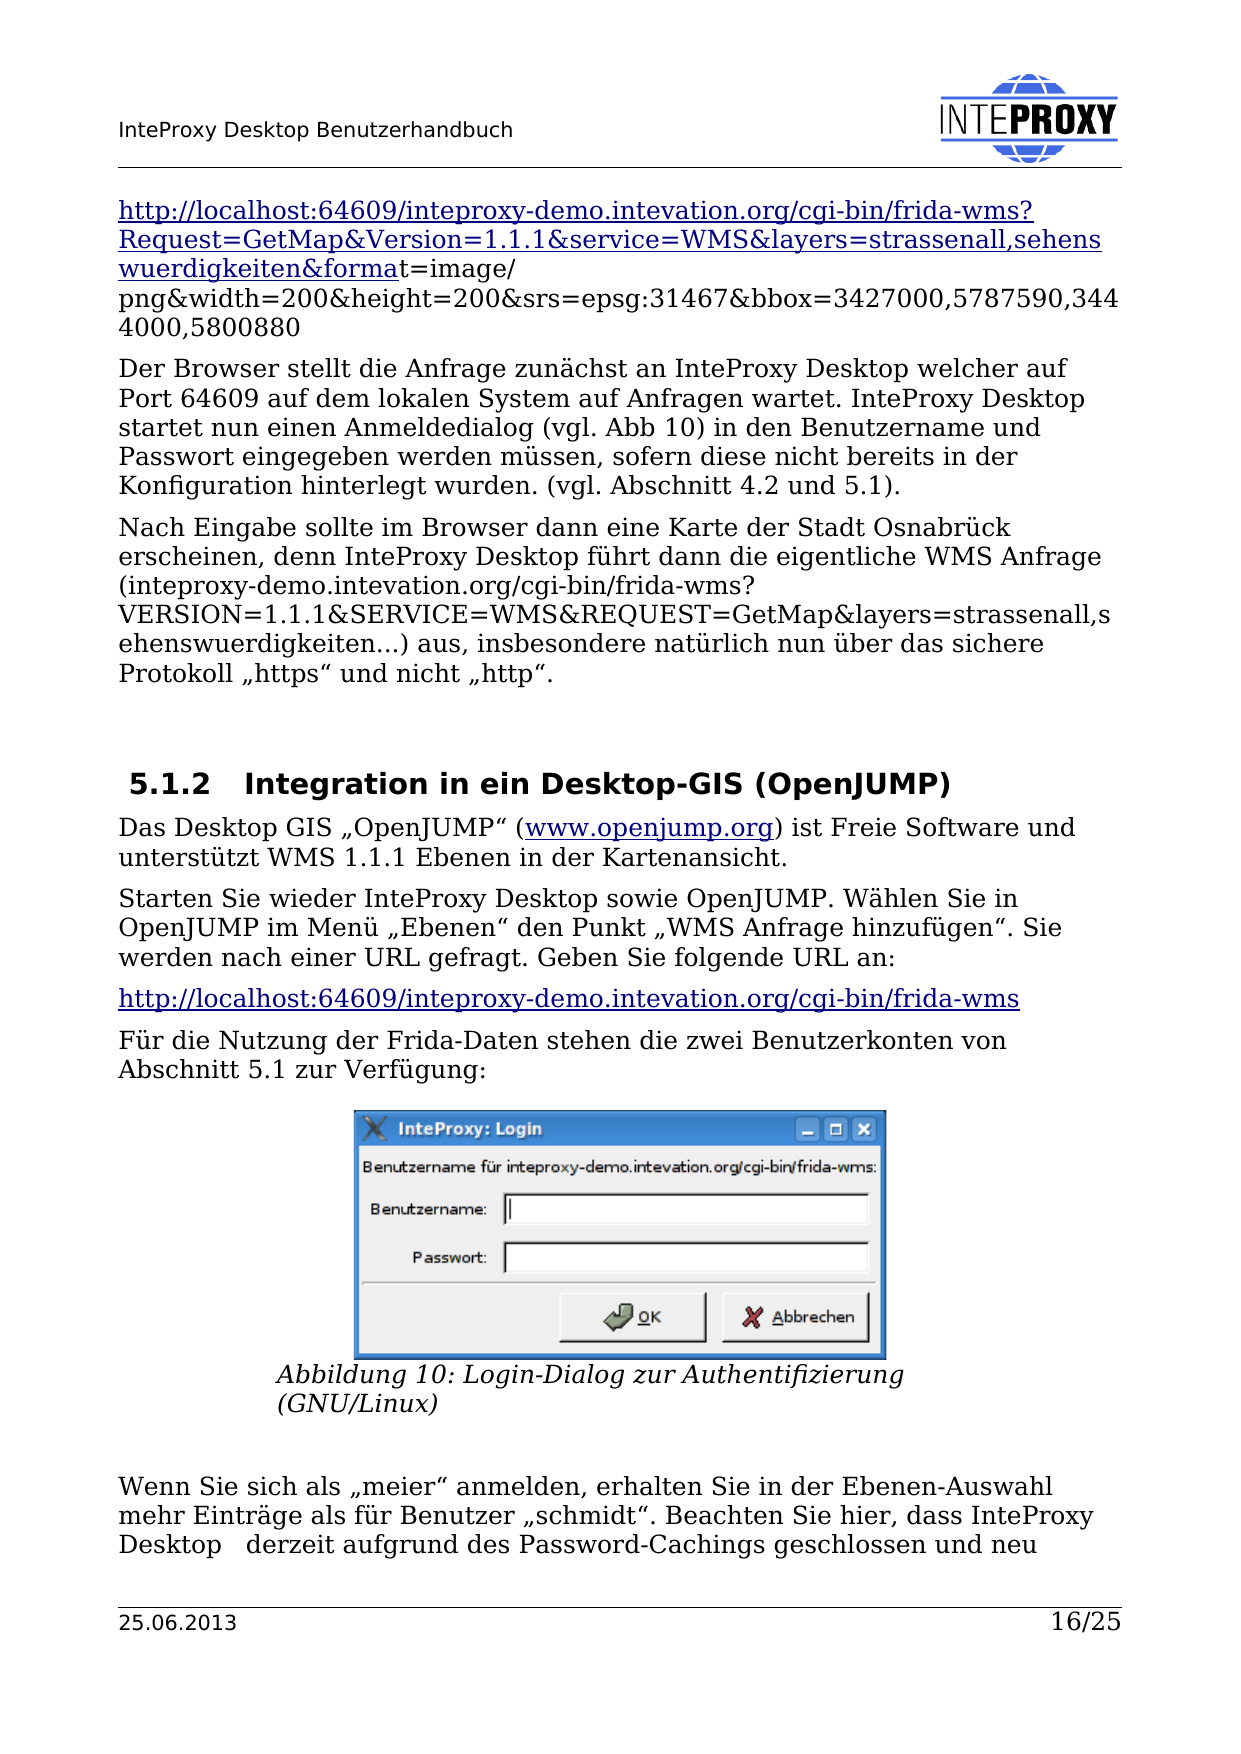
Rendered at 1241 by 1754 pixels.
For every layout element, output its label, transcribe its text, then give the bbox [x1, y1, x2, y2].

text http://localhost:64609/inteproxy-demo.intevation.org/cgi-bin/frida-wms?Request=GetMap&Version=1.1.1&service=WMS&layers=strassenall,sehenswuerdigkeiten&format=image/png&width=200&height=200&srs=epsg:31467&bbox=3427000,5787590,3444000,5800880 [118, 196, 1122, 342]
text Wenn Sie sich als „meier“ anmelden, erhalten Sie in der Ebenen-Auswahl mehr Einträge als für Benutzer „schmidt“. Beachten Sie hier, dass InteProxy Desktop derzeit aufgrund des Password-Cachings geschlossen und neu [118, 1472, 1122, 1560]
subtitle Integration in ein Desktop-GIS (OpenJUMP) [118, 767, 1122, 801]
text Nach Eingabe sollte im Browser dann eine Karte der Stadt Osnabrück erscheinen, denn InteProxy Desktop führt dann die eigentliche WMS Anfrage (inteproxy-demo.intevation.org/cgi-bin/frida-wms?VERSION=1.1.1&SERVICE=WMS&REQUEST=GetMap&layers=strassenall,sehenswuerdigkeiten...) aus, insbesondere natürlich nun über das sichere Protokoll „https“ und nicht „http“. [118, 513, 1122, 688]
text Abbildung 10: Login-Dialog zur Authentifizierung (GNU/Linux) [277, 1123, 963, 1418]
text http://localhost:64609/inteproxy-demo.intevation.org/cgi-bin/frida-wms [118, 984, 1122, 1013]
text Starten Sie wieder InteProxy Desktop sowie OpenJUMP. Wählen Sie in OpenJUMP im Menü „Ebenen“ den Punkt „WMS Anfrage hinzufügen“. Sie werden nach einer URL gefragt. Geben Sie folgende URL an: [118, 884, 1122, 972]
text Das Desktop GIS „OpenJUMP“ (www.openjump.org) ist Freie Software und unterstützt WMS 1.1.1 Ebenen in der Kartenansicht. [118, 813, 1122, 872]
picture [353, 1110, 887, 1360]
text Für die Nutzung der Frida-Daten stehen die zwei Benutzerkonten von Abschnitt 5.1 zur Verfügung: [118, 1026, 1122, 1084]
text Der Browser stellt die Anfrage zunächst an InteProxy Desktop welcher auf Port 64609 auf dem lokalen System auf Anfragen wartet. InteProxy Desktop startet nun einen Anmeldedialog (vgl. Abb 10) in den Benutzername und Passwort eingegeben werden müssen, sofern diese nicht bereits in der Konfiguration hinterlegt wurden. (vgl. Abschnitt 4.2 und 5.1). [118, 354, 1122, 500]
picture [940, 74, 1118, 163]
